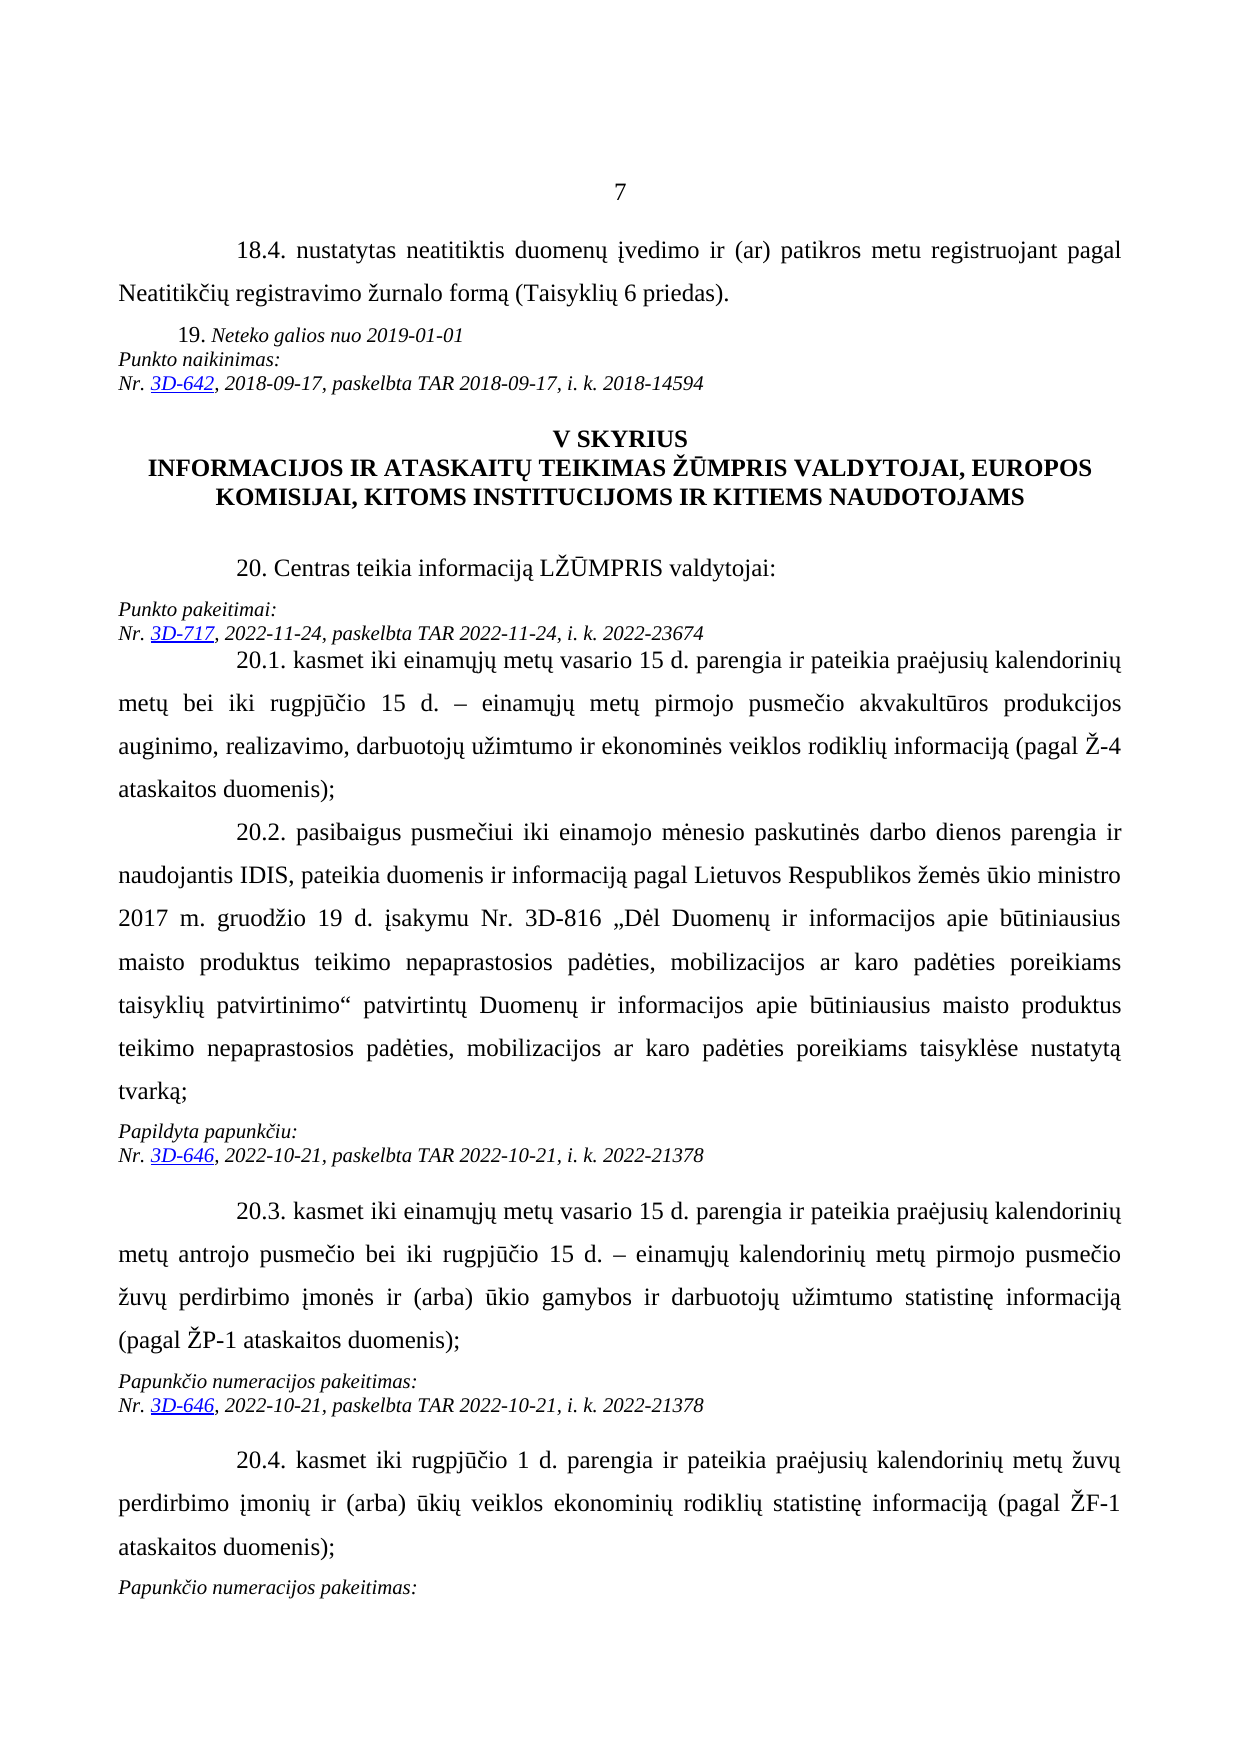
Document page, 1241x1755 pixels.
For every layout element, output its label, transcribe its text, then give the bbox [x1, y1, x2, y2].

text Nr. 3D-646, 2022-10-21, paskelbta TAR 2022-10-21, i. k. 2022-21378 [118, 1393, 1122, 1417]
text Papunkčio numeracijos pakeitimas: [118, 1575, 1122, 1599]
text Papildyta papunkčiu: [118, 1119, 1122, 1143]
text Nr. 3D-717, 2022-11-24, paskelbta TAR 2022-11-24, i. k. 2022-23674 [118, 621, 1122, 645]
text 20.2. pasibaigus pusmečiui iki einamojo mėnesio paskutinės darbo dienos parengia ir naudojantis IDIS, pateikia duomenis ir informaciją pagal Lietuvos Respublikos žemės ūkio ministro 2017 m. gruodžio 19 d. įsakymu Nr. 3D-816 „Dėl Duomenų ir informacijos apie būtiniausius maisto produktus teikimo nepaprastosios padėties, mobilizacijos ar karo padėties poreikiams taisyklių patvirtinimo“ patvirtintų Duomenų ir informacijos apie būtiniausius maisto produktus teikimo nepaprastosios padėties, mobilizacijos ar karo padėties poreikiams taisyklėse nustatytą tvarką; [118, 817, 1122, 1105]
text 20.4. kasmet iki rugpjūčio 1 d. parengia ir pateikia praėjusių kalendorinių metų žuvų perdirbimo įmonių ir (arba) ūkių veiklos ekonominių rodiklių statistinę informaciją (pagal ŽF-1 ataskaitos duomenis); [118, 1445, 1122, 1560]
text 20. Centras teikia informaciją LŽŪMPRIS valdytojai: [118, 553, 1122, 582]
text Punkto pakeitimai: [118, 597, 1122, 621]
text INFORMACIJOS IR ATASKAITŲ TEIKIMAS ŽŪMPRIS VALDYTOJAI, EUROPOS KOMISIJAI, KITOMS INSTITUCIJOMS IR KITIEMS NAUDOTOJAMS [118, 453, 1122, 510]
text 18.4. nustatytas neatitiktis duomenų įvedimo ir (ar) patikros metu registruojant pagal Neatitikčių registravimo žurnalo formą (Taisyklių 6 priedas). [118, 235, 1122, 307]
text Nr. 3D-642, 2018-09-17, paskelbta TAR 2018-09-17, i. k. 2018-14594 [118, 371, 1122, 395]
text V SKYRIUS [118, 424, 1122, 453]
text Punkto naikinimas: [118, 347, 1122, 371]
text Nr. 3D-646, 2022-10-21, paskelbta TAR 2022-10-21, i. k. 2022-21378 [118, 1143, 1122, 1167]
text 20.3. kasmet iki einamųjų metų vasario 15 d. parengia ir pateikia praėjusių kalendorinių metų antrojo pusmečio bei iki rugpjūčio 15 d. – einamųjų kalendorinių metų pirmojo pusmečio žuvų perdirbimo įmonės ir (arba) ūkio gamybos ir darbuotojų užimtumo statistinę informaciją (pagal ŽP-1 ataskaitos duomenis); [118, 1196, 1122, 1354]
text 20.1. kasmet iki einamųjų metų vasario 15 d. parengia ir pateikia praėjusių kalendorinių metų bei iki rugpjūčio 15 d. – einamųjų metų pirmojo pusmečio akvakultūros produkcijos auginimo, realizavimo, darbuotojų užimtumo ir ekonominės veiklos rodiklių informaciją (pagal Ž-4 ataskaitos duomenis); [118, 645, 1122, 803]
text Papunkčio numeracijos pakeitimas: [118, 1368, 1122, 1393]
text 19. Neteko galios nuo 2019-01-01 [118, 321, 1122, 347]
